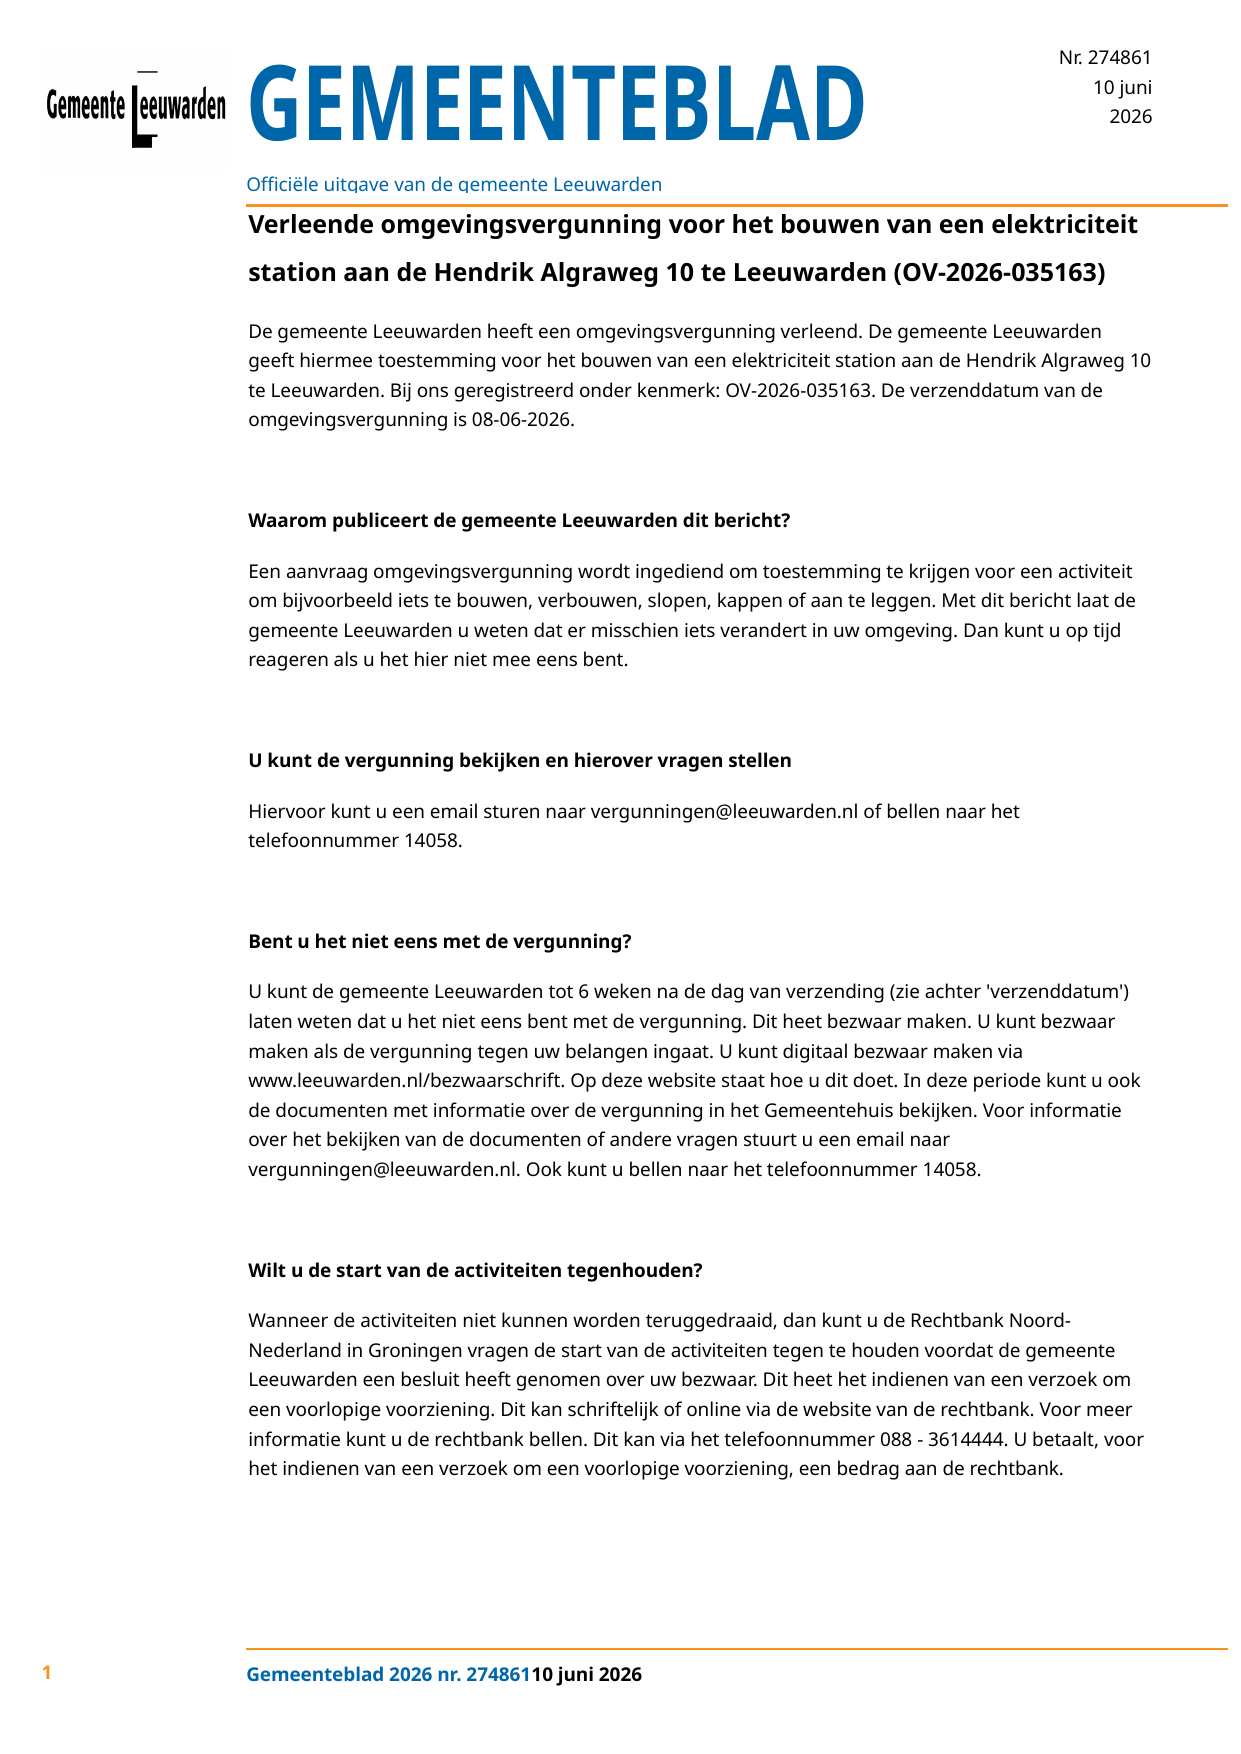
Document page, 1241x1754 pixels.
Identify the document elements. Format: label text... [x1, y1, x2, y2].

text Hiervoor kunt u een email sturen naar vergunningen@leeuwarden.nl of bellen naar het telefoonnummer 14058. [248, 798, 1152, 853]
text U kunt de gemeente Leeuwarden tot 6 weken na de dag van verzending (zie achter 'verzenddatum') laten weten dat u het niet eens bent met de vergunning. Dit heet bezwaar maken. U kunt bezwaar maken als de vergunning tegen uw belangen ingaat. U kunt digitaal bezwaar maken via www.leeuwarden.nl/bezwaarschrift. Op deze website staat hoe u dit doet. In deze periode kunt u ook de documenten met informatie over de vergunning in het Gemeentehuis bekijken. Voor informatie over het bekijken van de documenten of andere vragen stuurt u een email naar vergunningen@leeuwarden.nl. Ook kunt u bellen naar het telefoonnummer 14058. [248, 979, 1152, 1182]
text Waarom publiceert de gemeente Leeuwarden dit bericht? [248, 507, 1152, 533]
text Bent u het niet eens met de vergunning? [248, 928, 1152, 954]
picture [41, 47, 231, 172]
text U kunt de vergunning bekijken en hierover vragen stellen [248, 747, 1152, 773]
text Wanneer de activiteiten niet kunnen worden teruggedraaid, dan kunt u de Rechtbank Noord-Nederland in Groningen vragen de start van de activiteiten tegen te houden voordat de gemeente Leeuwarden een besluit heeft genomen over uw bezwaar. Dit heet het indienen van een verzoek om een voorlopige voorziening. Dit kan schriftelijk of online via de website van de rechtbank. Voor meer informatie kunt u de rechtbank bellen. Dit kan via het telefoonnummer 088 - 3614444. U betaalt, voor het indienen van een verzoek om een voorlopige voorziening, een bedrag aan de rechtbank. [248, 1307, 1152, 1481]
text De gemeente Leeuwarden heeft een omgevingsvergunning verleend. De gemeente Leeuwarden geeft hiermee toestemming voor het bouwen van een elektriciteit station aan de Hendrik Algraweg 10 te Leeuwarden. Bij ons geregistreerd onder kenmerk: OV-2026-035163. De verzenddatum van de omgevingsvergunning is 08-06-2026. [248, 318, 1152, 432]
text Wilt u de start van de activiteiten tegenhouden? [248, 1257, 1152, 1283]
text Verleende omgevingsvergunning voor het bouwen van een elektriciteit station aan de Hendrik Algraweg 10 te Leeuwarden (OV-2026-035163) [248, 207, 1152, 288]
text Een aanvraag omgevingsvergunning wordt ingediend om toestemming te krijgen voor een activiteit om bijvoorbeeld iets te bouwen, verbouwen, slopen, kappen of aan te leggen. Met dit bericht laat de gemeente Leeuwarden u weten dat er misschien iets verandert in uw omgeving. Dan kunt u op tijd reageren als u het hier niet mee eens bent. [248, 558, 1152, 672]
